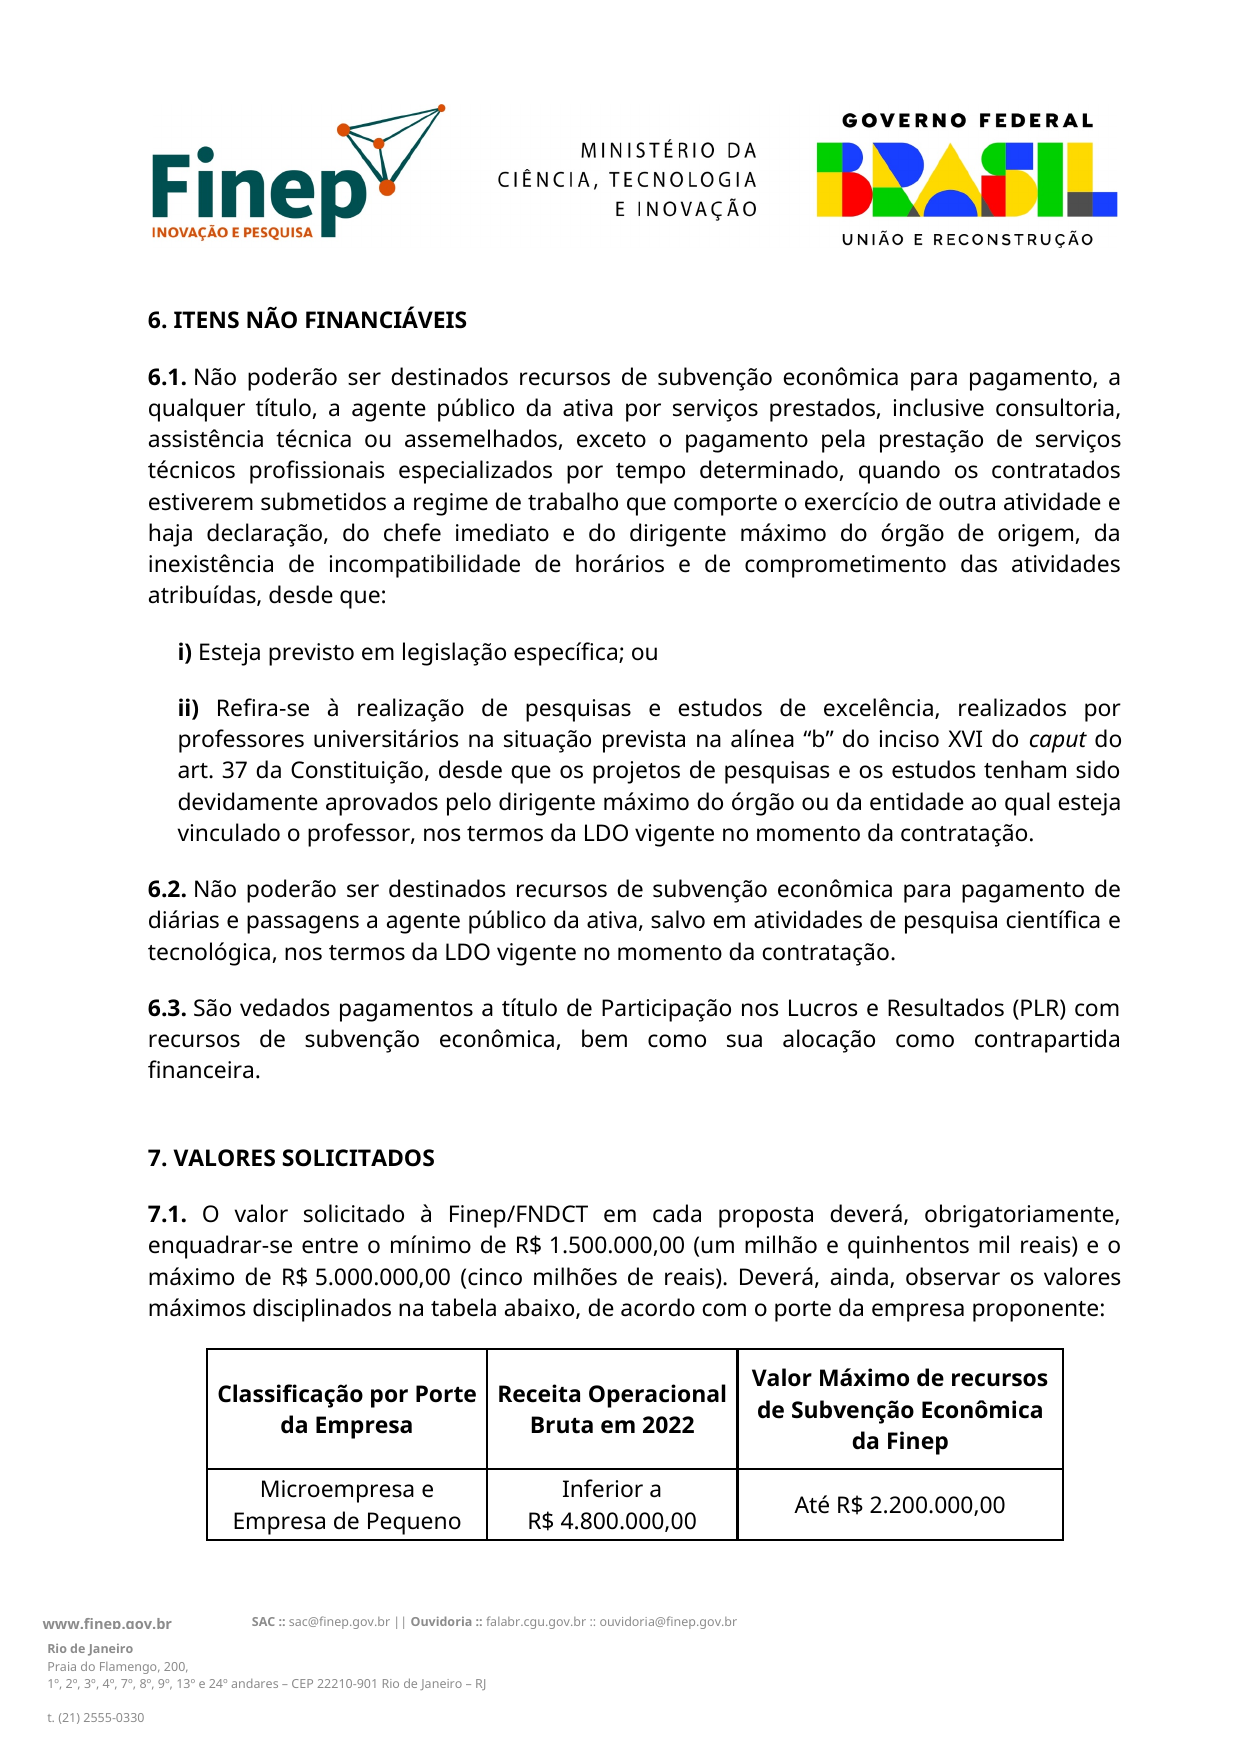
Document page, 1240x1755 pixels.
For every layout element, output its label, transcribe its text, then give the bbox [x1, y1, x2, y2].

text 6. ITENS NÃO FINANCIÁVEIS [148, 304, 1122, 336]
text 6.2. Não poderão ser destinados recursos de subvenção econômica para pagamento de diárias e passagens a agente público da ativa, salvo em atividades de pesquisa científica e tecnológica, nos termos da LDO vigente no momento da contratação. [148, 873, 1122, 967]
text 7. VALORES SOLICITADOS [148, 1142, 1122, 1173]
table_cell Inferior a R$ 4.800.000,00 [488, 1470, 736, 1539]
text 6.1. Não poderão ser destinados recursos de subvenção econômica para pagamento, a qualquer título, a agente público da ativa por serviços prestados, inclusive consultoria, assistência técnica ou assemelhados, exceto o pagamento pela prestação de serviços técnicos profissionais especializados por tempo determinado, quando os contratados estiverem submetidos a regime de trabalho que comporte o exercício de outra atividade e haja declaração, do chefe imediato e do dirigente máximo do órgão de origem, da inexistência de incompatibilidade de horários e de comprometimento das atividades atribuídas, desde que: [148, 361, 1122, 611]
table_header Classificação por Porte da Empresa [208, 1350, 486, 1468]
text i) Esteja previsto em legislação específica; ou [177, 636, 1122, 667]
table_header Valor Máximo de recursos de Subvenção Econômica da Finep [739, 1350, 1062, 1468]
text ii) Refira-se à realização de pesquisas e estudos de excelência, realizados por professores universitários na situação prevista na alínea “b” do inciso XVI do caput do art. 37 da Constituição, desde que os projetos de pesquisas e os estudos tenham sido devidamente aprovados pelo dirigente máximo do órgão ou da entidade ao qual esteja vinculado o professor, nos termos da LDO vigente no momento da contratação. [177, 692, 1122, 848]
text 6.3. São vedados pagamentos a título de Participação nos Lucros e Resultados (PLR) com recursos de subvenção econômica, bem como sua alocação como contrapartida financeira. [148, 992, 1122, 1086]
table_cell Microempresa e Empresa de Pequeno [208, 1470, 486, 1539]
table_cell Até R$ 2.200.000,00 [739, 1470, 1062, 1539]
table_header Receita Operacional Bruta em 2022 [488, 1350, 736, 1468]
text 7.1. O valor solicitado à Finep/FNDCT em cada proposta deverá, obrigatoriamente, enquadrar-se entre o mínimo de R$ 1.500.000,00 (um milhão e quinhentos mil reais) e o máximo de R$ 5.000.000,00 (cinco milhões de reais). Deverá, ainda, observar os valores máximos disciplinados na tabela abaixo, de acordo com o porte da empresa proponente: [148, 1198, 1122, 1323]
